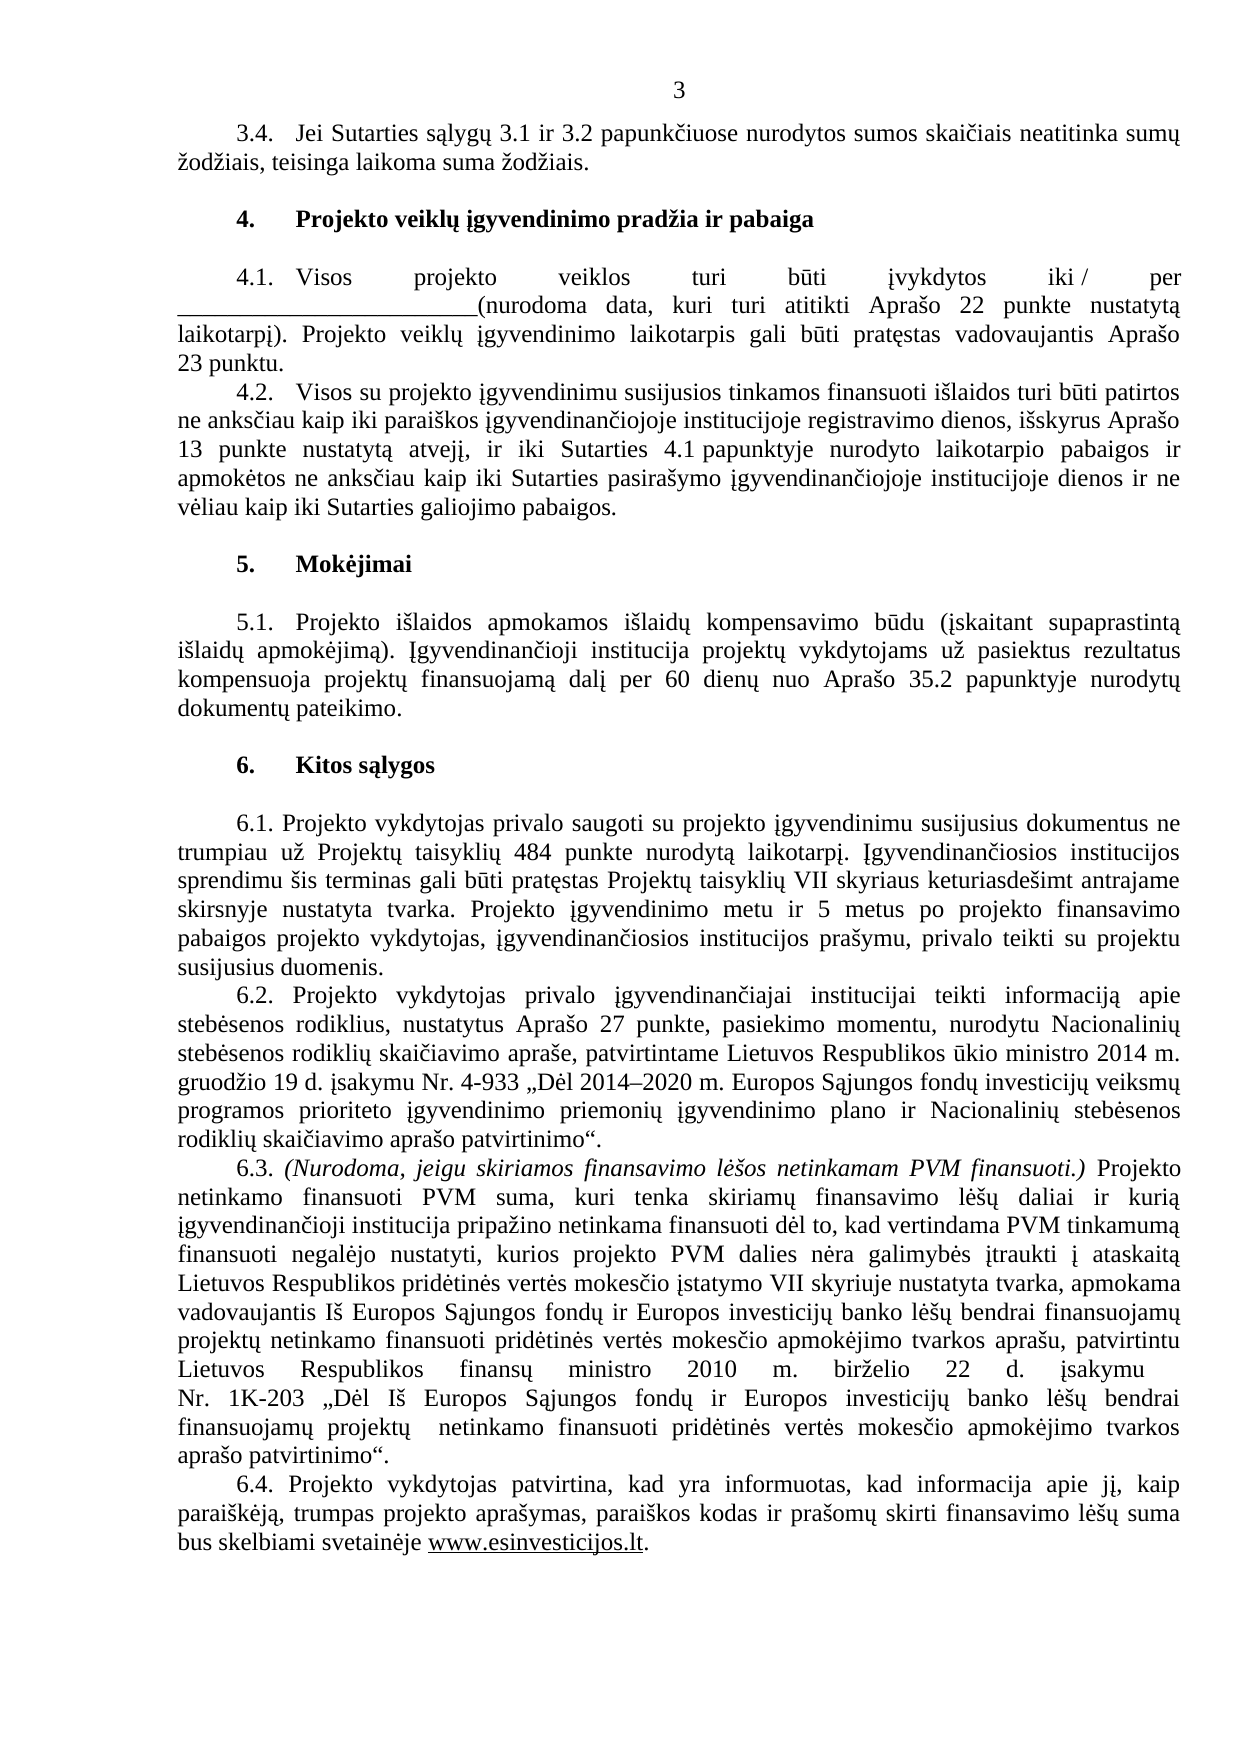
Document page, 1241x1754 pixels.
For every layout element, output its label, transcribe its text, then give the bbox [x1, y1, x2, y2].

text 5.1. Projekto išlaidos apmokamos išlaidų kompensavimo būdu (įskaitant supaprastintą išlaidų apmokėjimą). Įgyvendinančioji institucija projektų vykdytojams už pasiektus rezultatus kompensuoja projektų finansuojamą dalį per 60 dienų nuo Aprašo 35.2 papunktyje nurodytų dokumentų pateikimo. [177, 607, 1181, 722]
text 6. Kitos sąlygos [222, 751, 1181, 779]
text 6.2. Projekto vykdytojas privalo įgyvendinančiajai institucijai teikti informaciją apie stebėsenos rodiklius, nustatytus Aprašo 27 punkte, pasiekimo momentu, nurodytu Nacionalinių stebėsenos rodiklių skaičiavimo apraše, patvirtintame Lietuvos Respublikos ūkio ministro 2014 m. gruodžio 19 d. įsakymu Nr. 4-933 „Dėl 2014–2020 m. Europos Sąjungos fondų investicijų veiksmų programos prioriteto įgyvendinimo priemonių įgyvendinimo plano ir Nacionalinių stebėsenos rodiklių skaičiavimo aprašo patvirtinimo“. [177, 981, 1181, 1153]
text 6.1. Projekto vykdytojas privalo saugoti su projekto įgyvendinimu susijusius dokumentus ne trumpiau už Projektų taisyklių 484 punkte nurodytą laikotarpį. Įgyvendinančiosios institucijos sprendimu šis terminas gali būti pratęstas Projektų taisyklių VII skyriaus keturiasdešimt antrajame skirsnyje nustatyta tvarka. Projekto įgyvendinimo metu ir 5 metus po projekto finansavimo pabaigos projekto vykdytojas, įgyvendinančiosios institucijos prašymu, privalo teikti su projektu susijusius duomenis. [177, 808, 1181, 981]
text 4.2. Visos su projekto įgyvendinimu susijusios tinkamos finansuoti išlaidos turi būti patirtos ne anksčiau kaip iki paraiškos įgyvendinančiojoje institucijoje registravimo dienos, išskyrus Aprašo 13 punkte nustatytą atvejį, ir iki Sutarties 4.1 papunktyje nurodyto laikotarpio pabaigos ir apmokėtos ne anksčiau kaip iki Sutarties pasirašymo įgyvendinančiojoje institucijoje dienos ir ne vėliau kaip iki Sutarties galiojimo pabaigos. [177, 377, 1181, 521]
text 4. Projekto veiklų įgyvendinimo pradžia ir pabaiga [222, 204, 1181, 233]
text 3.4. Jei Sutarties sąlygų 3.1 ir 3.2 papunkčiuose nurodytos sumos skaičiais neatitinka sumų žodžiais, teisinga laikoma suma žodžiais. [177, 118, 1181, 176]
text 6.4. Projekto vykdytojas patvirtina, kad yra informuotas, kad informacija apie jį, kaip paraiškėją, trumpas projekto aprašymas, paraiškos kodas ir prašomų skirti finansavimo lėšų suma bus skelbiami svetainėje www.esinvesticijos.lt. [177, 1469, 1181, 1556]
text 6.3. (Nurodoma, jeigu skiriamos finansavimo lėšos netinkamam PVM finansuoti.) Projekto netinkamo finansuoti PVM suma, kuri tenka skiriamų finansavimo lėšų daliai ir kurią įgyvendinančioji institucija pripažino netinkama finansuoti dėl to, kad vertindama PVM tinkamumą finansuoti negalėjo nustatyti, kurios projekto PVM dalies nėra galimybės įtraukti į ataskaitą Lietuvos Respublikos pridėtinės vertės mokesčio įstatymo VII skyriuje nustatyta tvarka, apmokama vadovaujantis Iš Europos Sąjungos fondų ir Europos investicijų banko lėšų bendrai finansuojamų projektų netinkamo finansuoti pridėtinės vertės mokesčio apmokėjimo tvarkos aprašu, patvirtintu Lietuvos Respublikos finansų ministro 2010 m. birželio 22 d. įsakymu Nr. 1K-203 „Dėl Iš Europos Sąjungos fondų ir Europos investicijų banko lėšų bendrai finansuojamų projektų netinkamo finansuoti pridėtinės vertės mokesčio apmokėjimo tvarkos aprašo patvirtinimo“. [177, 1153, 1181, 1469]
text 5. Mokėjimai [222, 549, 1181, 578]
text 4.1. Visos projekto veiklos turi būti įvykdytos iki / per ________________________(nurodoma data, kuri turi atitikti Aprašo 22 punkte nustatytą laikotarpį). Projekto veiklų įgyvendinimo laikotarpis gali būti pratęstas vadovaujantis Aprašo 23 punktu. [177, 262, 1181, 377]
